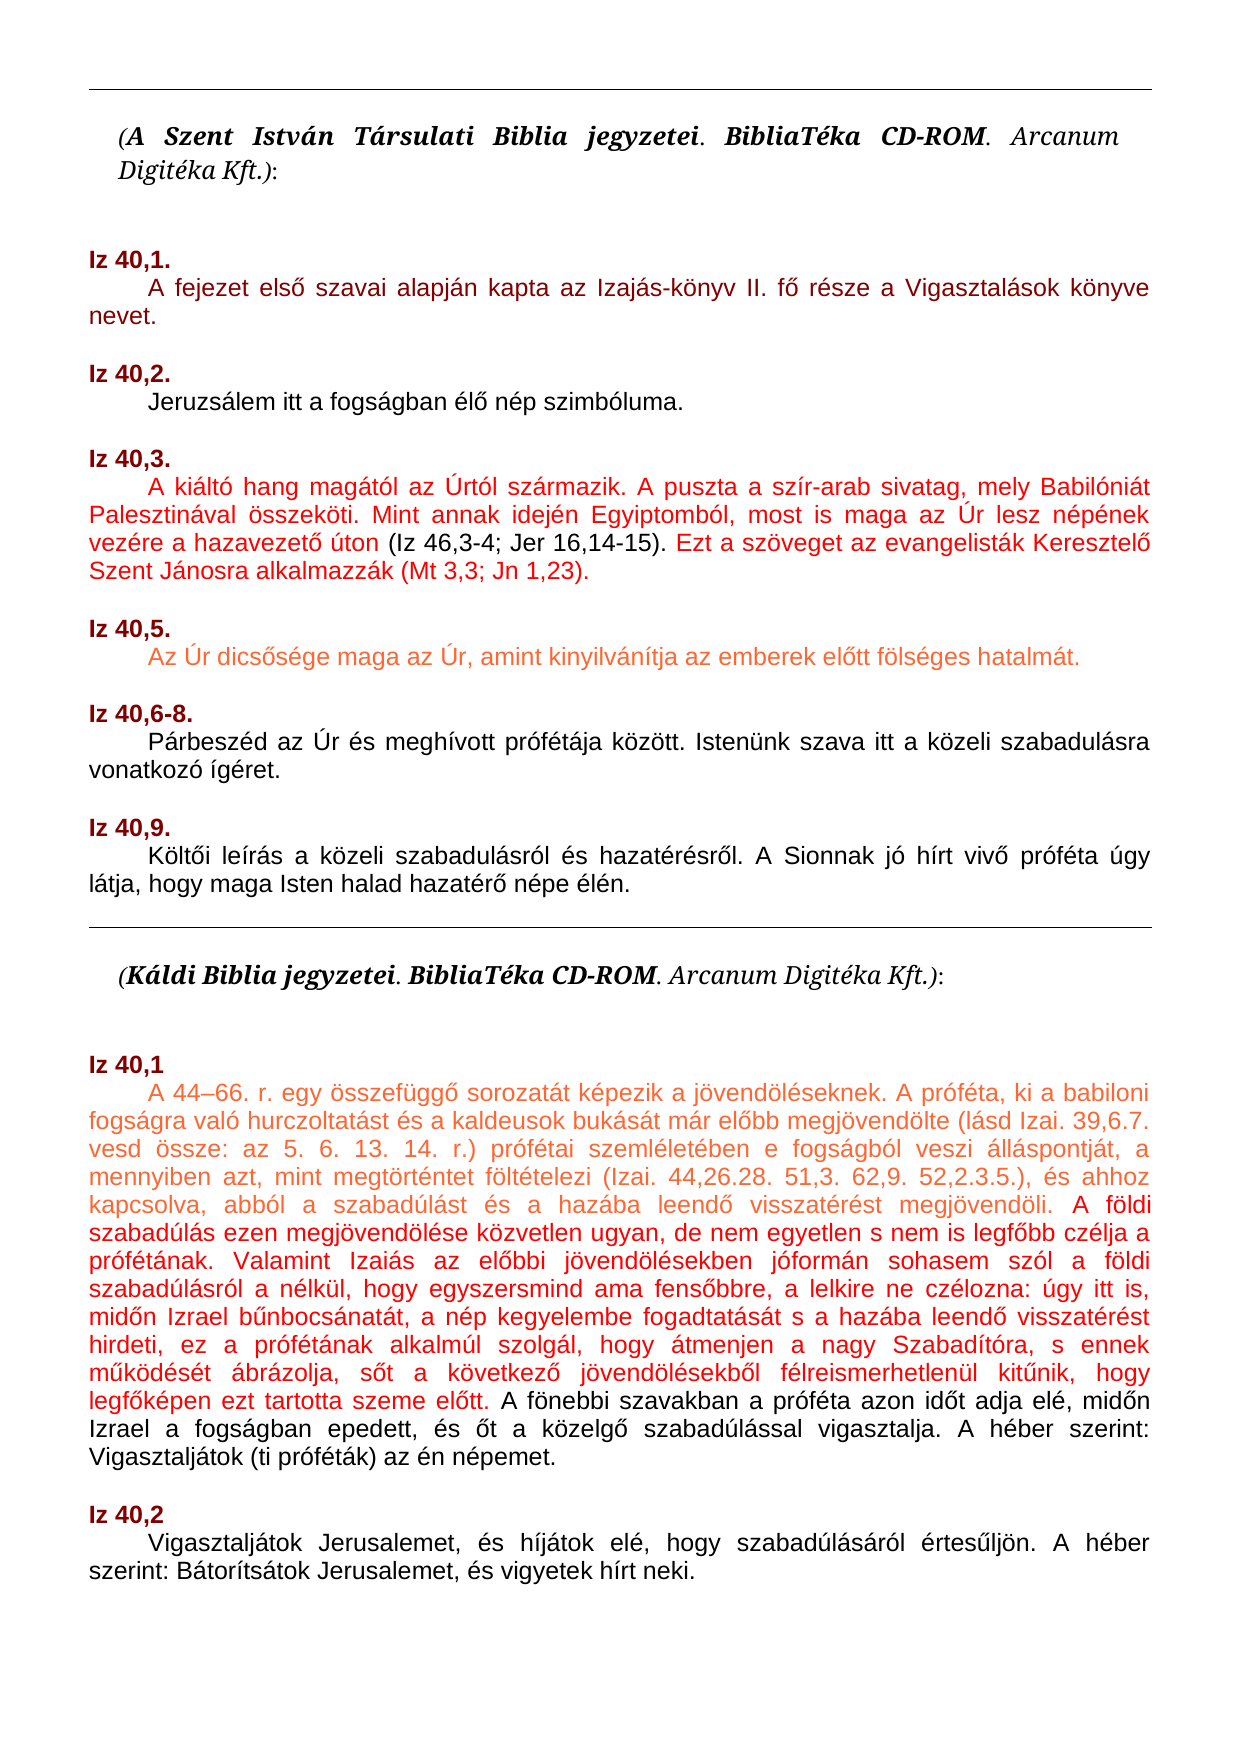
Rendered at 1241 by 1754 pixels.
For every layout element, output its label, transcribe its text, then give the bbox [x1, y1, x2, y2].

text Iz 40,5. [88, 614, 1152, 643]
text Iz 40,9. [88, 814, 1152, 842]
text Iz 40,6-8. [88, 700, 1152, 728]
text Jeruzsálem itt a fogságban élő nép szimbóluma. [88, 387, 1152, 416]
text Párbeszéd az Úr és meghívott prófétája között. Istenünk szava itt a közeli szabadulásra vonatkozó ígéret. [88, 728, 1152, 784]
text A fejezet első szavai alapján kapta az Izajás-könyv II. fő része a Vigasztalások könyve nevet. [88, 274, 1152, 330]
text Iz 40,3. [88, 445, 1152, 473]
text Iz 40,2. [88, 359, 1152, 387]
text Az Úr dicsősége maga az Úr, amint kinyilvánítja az emberek előtt fölséges hatalmát. [88, 643, 1152, 671]
text Költői leírás a közeli szabadulásról és hazatérésről. A Sionnak jó hírt vivő próféta úgy látja, hogy maga Isten halad hazatérő népe élén. [88, 842, 1152, 898]
text A kiáltó hang magától az Úrtól származik. A puszta a szír-arab sivatag, mely Babilóniát Palesztinával összeköti. Mint annak idején Egyiptomból, most is maga az Úr lesz népének vezére a hazavezető úton (Iz 46,3-4; Jer 16,14-15). Ezt a szöveget az evangelisták Keresztelő Szent Jánosra alkalmazzák (Mt 3,3; Jn 1,23). [88, 473, 1152, 585]
text Iz 40,1 [88, 1051, 1152, 1079]
text A 44–66. r. egy összefüggő sorozatát képezik a jövendöléseknek. A próféta, ki a babiloni fogságra való hurczoltatást és a kaldeusok bukását már előbb megjövendölte (lásd Izai. 39,6.7. vesd össze: az 5. 6. 13. 14. r.) prófétai szemléletében e fogságból veszi álláspontját, a mennyiben azt, mint megtörténtet föltételezi (Izai. 44,26.28. 51,3. 62,9. 52,2.3.5.), és ahhoz kapcsolva, abból a szabadúlást és a hazába leendő visszatérést megjövendöli. A földi szabadúlás ezen megjövendölése közvetlen ugyan, de nem egyetlen s nem is legfőbb czélja a prófétának. Valamint Izaiás az előbbi jövendölésekben jóformán sohasem szól a földi szabadúlásról a nélkül, hogy egyszersmind ama fensőbbre, a lelkire ne czélozna: úgy itt is, midőn Izrael bűnbocsánatát, a nép kegyelembe fogadtatását s a hazába leendő visszatérést hirdeti, ez a prófétának alkalmúl szolgál, hogy átmenjen a nagy Szabadítóra, s ennek működését ábrázolja, sőt a következő jövendölésekből félreismerhetlenül kitűnik, hogy legfőképen ezt tartotta szeme előtt. A fönebbi szavakban a próféta azon időt adja elé, midőn Izrael a fogságban epedett, és őt a közelgő szabadúlással vigasztalja. A héber szerint: Vigasztaljátok (ti próféták) az én népemet. [88, 1079, 1152, 1471]
text (Káldi Biblia jegyzetei. BibliaTéka CD-ROM. Arcanum Digitéka Kft.): [88, 928, 1152, 1021]
text Vigasztaljátok Jerusalemet, és híjátok elé, hogy szabadúlásáról értesűljön. A héber szerint: Bátorítsátok Jerusalemet, és vigyetek hírt neki. [88, 1528, 1152, 1584]
text Iz 40,1. [88, 246, 1152, 274]
text Iz 40,2 [88, 1500, 1152, 1528]
text (A Szent István Társulati Biblia jegyzetei. BibliaTéka CD-ROM. Arcanum Digitéka Kft.): [88, 90, 1152, 216]
